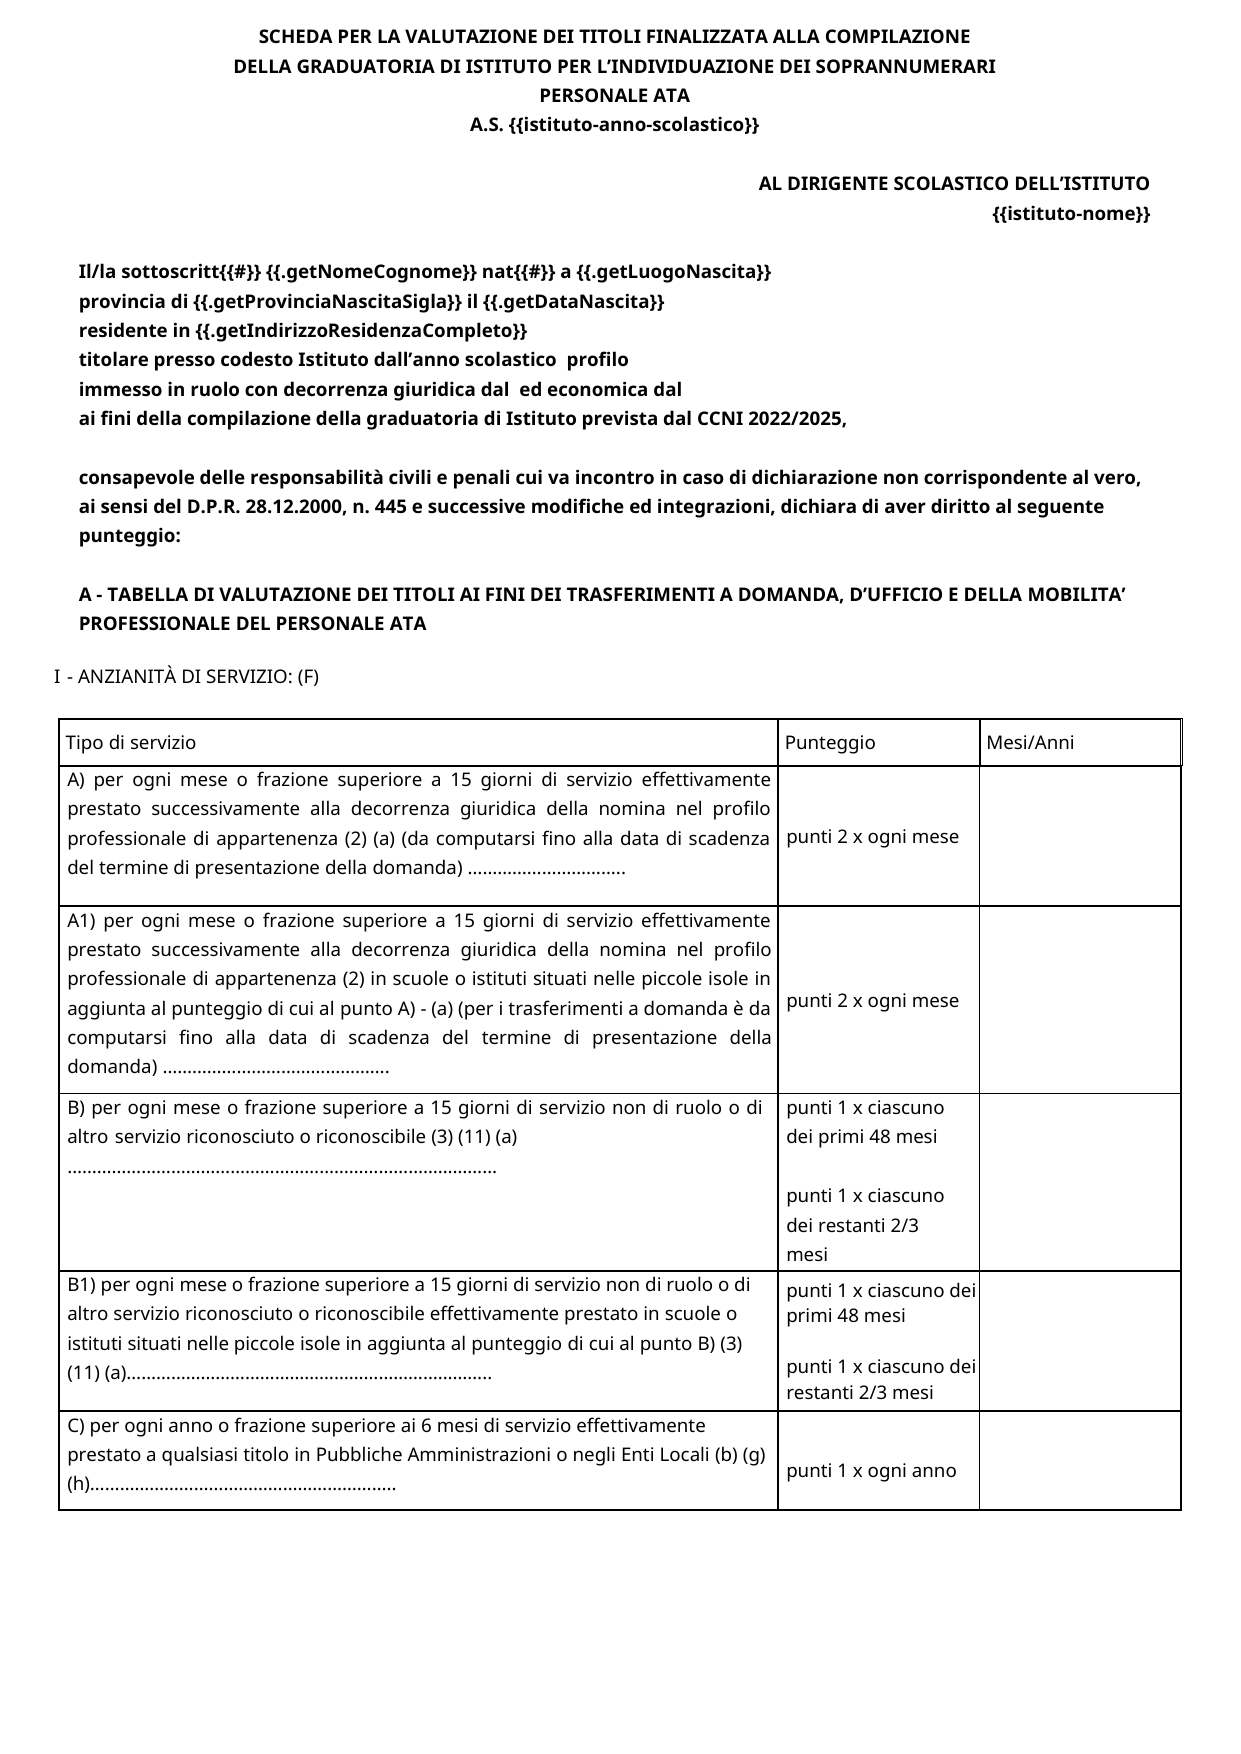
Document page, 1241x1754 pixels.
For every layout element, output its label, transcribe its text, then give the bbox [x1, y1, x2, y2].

table_header Mesi/Anni [981, 720, 1180, 764]
table_cell punti 2 x ogni mese [779, 907, 979, 1093]
text provincia di {{.getProvinciaNascitaSigla}} il {{.getDataNascita}} residente in {{.getIndirizzoResidenzaCompleto}} [78, 288, 1150, 343]
text PERSONALE ATA [78, 82, 1150, 108]
table_cell [980, 1094, 1180, 1270]
text immesso in ruolo con decorrenza giuridica dal ed economica dal [78, 376, 1150, 401]
text SCHEDA PER LA VALUTAZIONE DEI TITOLI FINALIZZATA ALLA COMPILAZIONE [78, 23, 1150, 49]
table_cell A) per ogni mese o frazione superiore a 15 giorni di servizio effettivamente prestato successivamente alla decorrenza giuridica della nomina nel profilo professionale di appartenenza (2) (a) (da computarsi fino alla data di scadenza del termine di presentazione della domanda) ………………………….. [60, 767, 777, 905]
table_cell B1) per ogni mese o frazione superiore a 15 giorni di servizio non di ruolo o di altro servizio riconosciuto o riconoscibile effettivamente prestato in scuole o istituti situati nelle piccole isole in aggiunta al punteggio di cui al punto B) (3) (11) (a)……………………………………………………………….. [60, 1272, 777, 1410]
table_cell punti 1 x ciascuno dei primi 48 mesi punti 1 x ciascuno dei restanti 2/3 mesi [779, 1272, 979, 1410]
table_cell [980, 1412, 1180, 1509]
table_cell C) per ogni anno o frazione superiore ai 6 mesi di servizio effettivamente prestato a qualsiasi titolo in Pubbliche Amministrazioni o negli Enti Locali (b) (g)(h)…………………………………………………….. [60, 1412, 777, 1509]
text A.S. {{istituto-anno-scolastico}} [78, 112, 1150, 137]
list - ANZIANITÀ DI SERVIZIO: (F) [54, 663, 1181, 689]
table_cell B) per ogni mese o frazione superiore a 15 giorni di servizio non di ruolo o di altro servizio riconosciuto o riconoscibile (3) (11) (a)…………………………………………………………………………… [60, 1094, 777, 1270]
text AL DIRIGENTE SCOLASTICO DELL’ISTITUTO [78, 170, 1150, 196]
table_header Punteggio [779, 720, 979, 764]
table_cell A1) per ogni mese o frazione superiore a 15 giorni di servizio effettivamente prestato successivamente alla decorrenza giuridica della nomina nel profilo professionale di appartenenza (2) in scuole o istituti situati nelle piccole isole in aggiunta al punteggio di cui al punto A) - (a) (per i trasferimenti a domanda è da computarsi fino alla data di scadenza del termine di presentazione della domanda) ………………………………………. [60, 907, 777, 1093]
table_cell [980, 907, 1180, 1093]
table_cell punti 1 x ogni anno [779, 1412, 979, 1509]
text titolare presso codesto Istituto dall’anno scolastico profilo [78, 347, 1150, 372]
table_cell [980, 767, 1180, 905]
table_cell punti 2 x ogni mese [779, 767, 979, 905]
text ai fini della compilazione della graduatoria di Istituto prevista dal CCNI 2022/2025, [78, 405, 1150, 431]
text A - TABELLA DI VALUTAZIONE DEI TITOLI AI FINI DEI TRASFERIMENTI A DOMANDA, D’UFFICIO E DELLA MOBILITA’ PROFESSIONALE DEL PERSONALE ATA [78, 581, 1150, 636]
text DELLA GRADUATORIA DI ISTITUTO PER L’INDIVIDUAZIONE DEI SOPRANNUMERARI [78, 53, 1150, 78]
text {{istituto-nome}} [78, 200, 1150, 225]
table_cell punti 1 x ciascuno dei primi 48 mesi punti 1 x ciascuno dei restanti 2/3 mesi [779, 1094, 979, 1270]
text Il/la sottoscritt{{#}} {{.getNomeCognome}} nat{{#}} a {{.getLuogoNascita}} [78, 258, 1150, 284]
text consapevole delle responsabilità civili e penali cui va incontro in caso di dichiarazione non corrispondente al vero, ai sensi del D.P.R. 28.12.2000, n. 445 e successive modifiche ed integrazioni, dichiara di aver diritto al seguente punteggio: [78, 464, 1150, 548]
table_cell [980, 1272, 1180, 1410]
table_header Tipo di servizio [60, 720, 777, 764]
